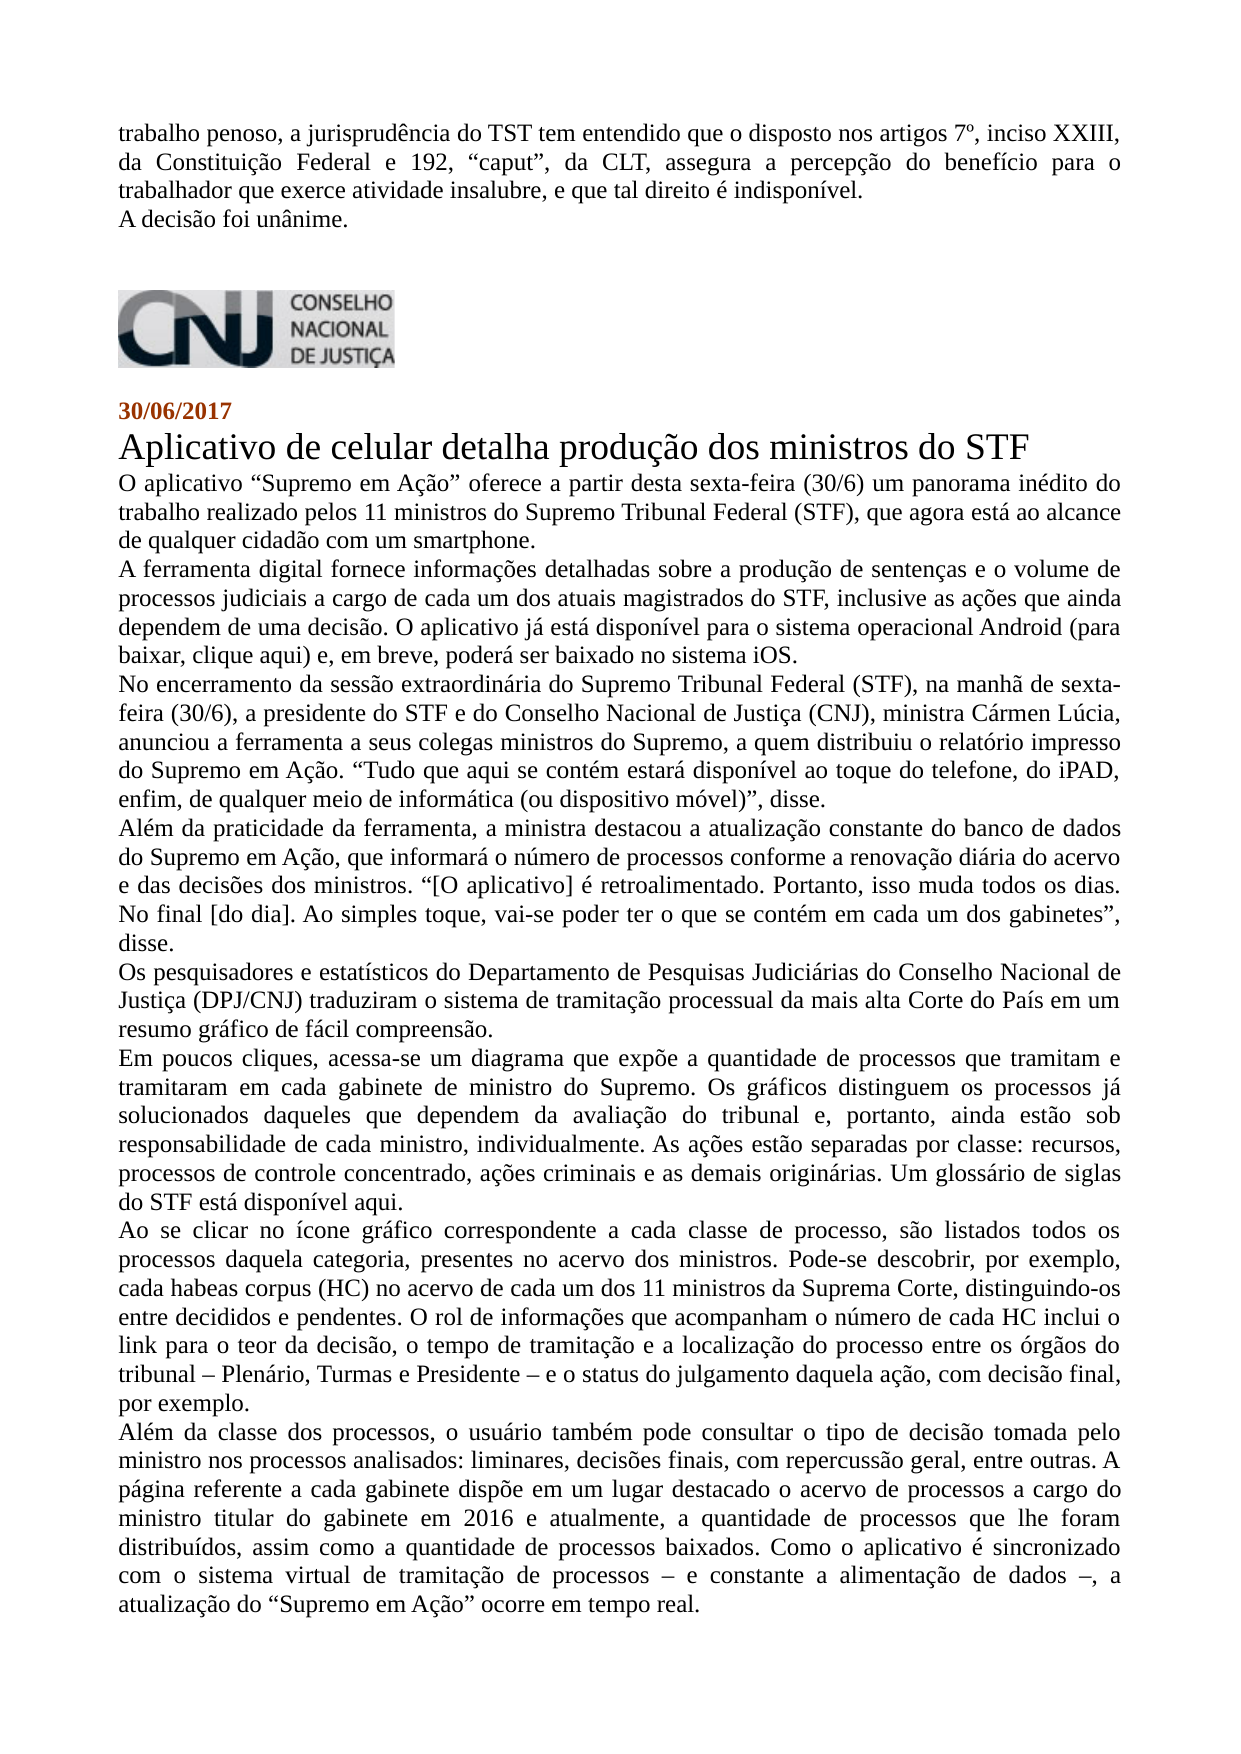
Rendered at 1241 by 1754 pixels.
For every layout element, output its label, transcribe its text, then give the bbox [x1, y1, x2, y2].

text Além da classe dos processos, o usuário também pode consultar o tipo de decisão tomada pelo ministro nos processos analisados: liminares, decisões finais, com repercussão geral, entre outras. A página referente a cada gabinete dispõe em um lugar destacado o acervo de processos a cargo do ministro titular do gabinete em 2016 e atualmente, a quantidade de processos que lhe foram distribuídos, assim como a quantidade de processos baixados. Como o aplicativo é sincronizado com o sistema virtual de tramitação de processos – e constante a alimentação de dados –, a atualização do “Supremo em Ação” ocorre em tempo real. [118, 1417, 1122, 1618]
text 30/06/2017 [118, 396, 1122, 425]
text No encerramento da sessão extraordinária do Supremo Tribunal Federal (STF), na manhã de sexta-feira (30/6), a presidente do STF e do Conselho Nacional de Justiça (CNJ), ministra Cármen Lúcia, anunciou a ferramenta a seus colegas ministros do Supremo, a quem distribuiu o relatório impresso do Supremo em Ação. “Tudo que aqui se contém estará disponível ao toque do telefone, do iPAD, enfim, de qualquer meio de informática (ou dispositivo móvel)”, disse. [118, 669, 1122, 813]
text trabalho penoso, a jurisprudência do TST tem entendido que o disposto nos artigos 7º, inciso XXIII, da Constituição Federal e 192, “caput”, da CLT, assegura a percepção do benefício para o trabalhador que exerce atividade insalubre, e que tal direito é indisponível. [118, 118, 1122, 204]
text A decisão foi unânime. [118, 204, 1122, 233]
text A ferramenta digital fornece informações detalhadas sobre a produção de sentenças e o volume de processos judiciais a cargo de cada um dos atuais magistrados do STF, inclusive as ações que ainda dependem de uma decisão. O aplicativo já está disponível para o sistema operacional Android (para baixar, clique aqui) e, em breve, poderá ser baixado no sistema iOS. [118, 554, 1122, 669]
text Em poucos cliques, acessa-se um diagrama que expõe a quantidade de processos que tramitam e tramitaram em cada gabinete de ministro do Supremo. Os gráficos distinguem os processos já solucionados daqueles que dependem da avaliação do tribunal e, portanto, ainda estão sob responsabilidade de cada ministro, individualmente. As ações estão separadas por classe: recursos, processos de controle concentrado, ações criminais e as demais originárias. Um glossário de siglas do STF está disponível aqui. [118, 1043, 1122, 1215]
text Além da praticidade da ferramenta, a ministra destacou a atualização constante do banco de dados do Supremo em Ação, que informará o número de processos conforme a renovação diária do acervo e das decisões dos ministros. “[O aplicativo] é retroalimentado. Portanto, isso muda todos os dias. No final [do dia]. Ao simples toque, vai-se poder ter o que se contém em cada um dos gabinetes”, disse. [118, 813, 1122, 957]
text O aplicativo “Supremo em Ação” oferece a partir desta sexta-feira (30/6) um panorama inédito do trabalho realizado pelos 11 ministros do Supremo Tribunal Federal (STF), que agora está ao alcance de qualquer cidadão com um smartphone. [118, 468, 1122, 554]
text Os pesquisadores e estatísticos do Departamento de Pesquisas Judiciárias do Conselho Nacional de Justiça (DPJ/CNJ) traduziram o sistema de tramitação processual da mais alta Corte do País em um resumo gráfico de fácil compreensão. [118, 957, 1122, 1043]
text Aplicativo de celular detalha produção dos ministros do STF [118, 425, 1122, 468]
picture [118, 290, 395, 368]
text Ao se clicar no ícone gráfico correspondente a cada classe de processo, são listados todos os processos daquela categoria, presentes no acervo dos ministros. Pode-se descobrir, por exemplo, cada habeas corpus (HC) no acervo de cada um dos 11 ministros da Suprema Corte, distinguindo-os entre decididos e pendentes. O rol de informações que acompanham o número de cada HC inclui o link para o teor da decisão, o tempo de tramitação e a localização do processo entre os órgãos do tribunal – Plenário, Turmas e Presidente – e o status do julgamento daquela ação, com decisão final, por exemplo. [118, 1215, 1122, 1417]
